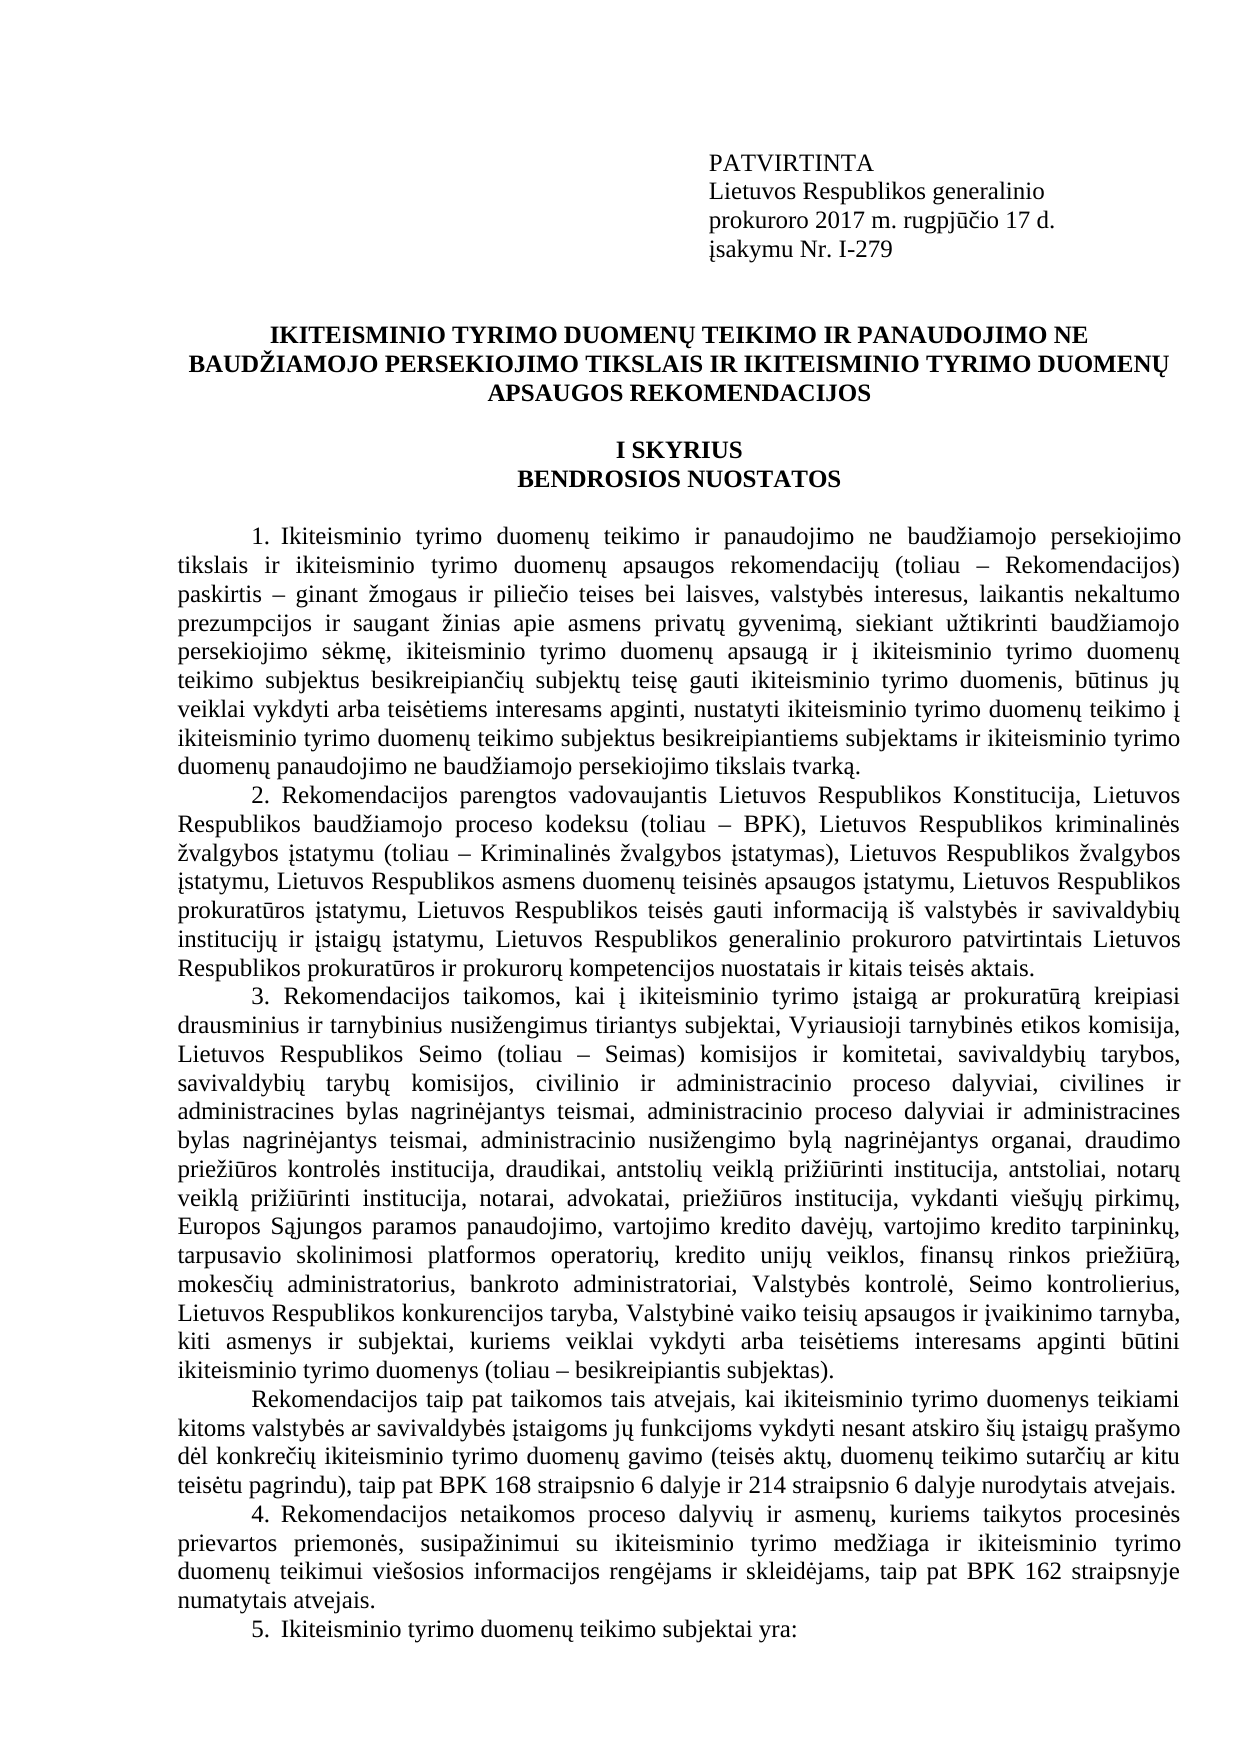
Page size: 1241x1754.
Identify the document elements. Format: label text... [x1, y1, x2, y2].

text prokuroro 2017 m. rugpjūčio 17 d. [177, 205, 1181, 234]
text Bendrosios nuostatos [177, 464, 1181, 493]
text Rekomendacijos taip pat taikomos tais atvejais, kai ikiteisminio tyrimo duomenys teikiami kitoms valstybės ar savivaldybės įstaigoms jų funkcijoms vykdyti nesant atskiro šių įstaigų prašymo dėl konkrečių ikiteisminio tyrimo duomenų gavimo (teisės aktų, duomenų teikimo sutarčių ar kitu teisėtu pagrindu), taip pat BPK 168 straipsnio 6 dalyje ir 214 straipsnio 6 dalyje nurodytais atvejais. [177, 1384, 1181, 1499]
text PATVIRTINTA [177, 148, 1181, 176]
text I SKYRIUS [177, 435, 1181, 464]
text ikiteisminIO tyrimO DUOMENŲ TEIKIMO IR panaudojimo ne baudžiamojo persekiojimo tikslais IR ikiteisminio tyrimo duomenų apsaugos REKOMENDACIJOS [177, 320, 1181, 406]
text 3. Rekomendacijos taikomos, kai į ikiteisminio tyrimo įstaigą ar prokuratūrą kreipiasi drausminius ir tarnybinius nusižengimus tiriantys subjektai, Vyriausioji tarnybinės etikos komisija, Lietuvos Respublikos Seimo (toliau – Seimas) komisijos ir komitetai, savivaldybių tarybos, savivaldybių tarybų komisijos, civilinio ir administracinio proceso dalyviai, civilines ir administracines bylas nagrinėjantys teismai, administracinio proceso dalyviai ir administracines bylas nagrinėjantys teismai, administracinio nusižengimo bylą nagrinėjantys organai, draudimo priežiūros kontrolės institucija, draudikai, antstolių veiklą prižiūrinti institucija, antstoliai, notarų veiklą prižiūrinti institucija, notarai, advokatai, priežiūros institucija, vykdanti viešųjų pirkimų, Europos Sąjungos paramos panaudojimo, vartojimo kredito davėjų, vartojimo kredito tarpininkų, tarpusavio skolinimosi platformos operatorių, kredito unijų veiklos, finansų rinkos priežiūrą, mokesčių administratorius, bankroto administratoriai, Valstybės kontrolė, Seimo kontrolierius, Lietuvos Respublikos konkurencijos taryba, Valstybinė vaiko teisių apsaugos ir įvaikinimo tarnyba, kiti asmenys ir subjektai, kuriems veiklai vykdyti arba teisėtiems interesams apginti būtini ikiteisminio tyrimo duomenys (toliau – besikreipiantis subjektas). [177, 981, 1181, 1384]
text 2. Rekomendacijos parengtos vadovaujantis Lietuvos Respublikos Konstitucija, Lietuvos Respublikos baudžiamojo proceso kodeksu (toliau – BPK), Lietuvos Respublikos kriminalinės žvalgybos įstatymu (toliau – Kriminalinės žvalgybos įstatymas), Lietuvos Respublikos žvalgybos įstatymu, Lietuvos Respublikos asmens duomenų teisinės apsaugos įstatymu, Lietuvos Respublikos prokuratūros įstatymu, Lietuvos Respublikos teisės gauti informaciją iš valstybės ir savivaldybių institucijų ir įstaigų įstatymu, Lietuvos Respublikos generalinio prokuroro patvirtintais Lietuvos Respublikos prokuratūros ir prokurorų kompetencijos nuostatais ir kitais teisės aktais. [177, 780, 1181, 981]
text 4. Rekomendacijos netaikomos proceso dalyvių ir asmenų, kuriems taikytos procesinės prievartos priemonės, susipažinimui su ikiteisminio tyrimo medžiaga ir ikiteisminio tyrimo duomenų teikimui viešosios informacijos rengėjams ir skleidėjams, taip pat BPK 162 straipsnyje numatytais atvejais. [177, 1499, 1181, 1614]
text Lietuvos Respublikos generalinio [177, 176, 1181, 205]
text 1. Ikiteisminio tyrimo duomenų teikimo ir panaudojimo ne baudžiamojo persekiojimo tikslais ir ikiteisminio tyrimo duomenų apsaugos rekomendacijų (toliau – Rekomendacijos) paskirtis – ginant žmogaus ir piliečio teises bei laisves, valstybės interesus, laikantis nekaltumo prezumpcijos ir saugant žinias apie asmens privatų gyvenimą, siekiant užtikrinti baudžiamojo persekiojimo sėkmę, ikiteisminio tyrimo duomenų apsaugą ir į ikiteisminio tyrimo duomenų teikimo subjektus besikreipiančių subjektų teisę gauti ikiteisminio tyrimo duomenis, būtinus jų veiklai vykdyti arba teisėtiems interesams apginti, nustatyti ikiteisminio tyrimo duomenų teikimo į ikiteisminio tyrimo duomenų teikimo subjektus besikreipiantiems subjektams ir ikiteisminio tyrimo duomenų panaudojimo ne baudžiamojo persekiojimo tikslais tvarką. [177, 521, 1181, 780]
text įsakymu Nr. I-279 [177, 234, 1181, 263]
text 5. Ikiteisminio tyrimo duomenų teikimo subjektai yra: [177, 1614, 1181, 1643]
